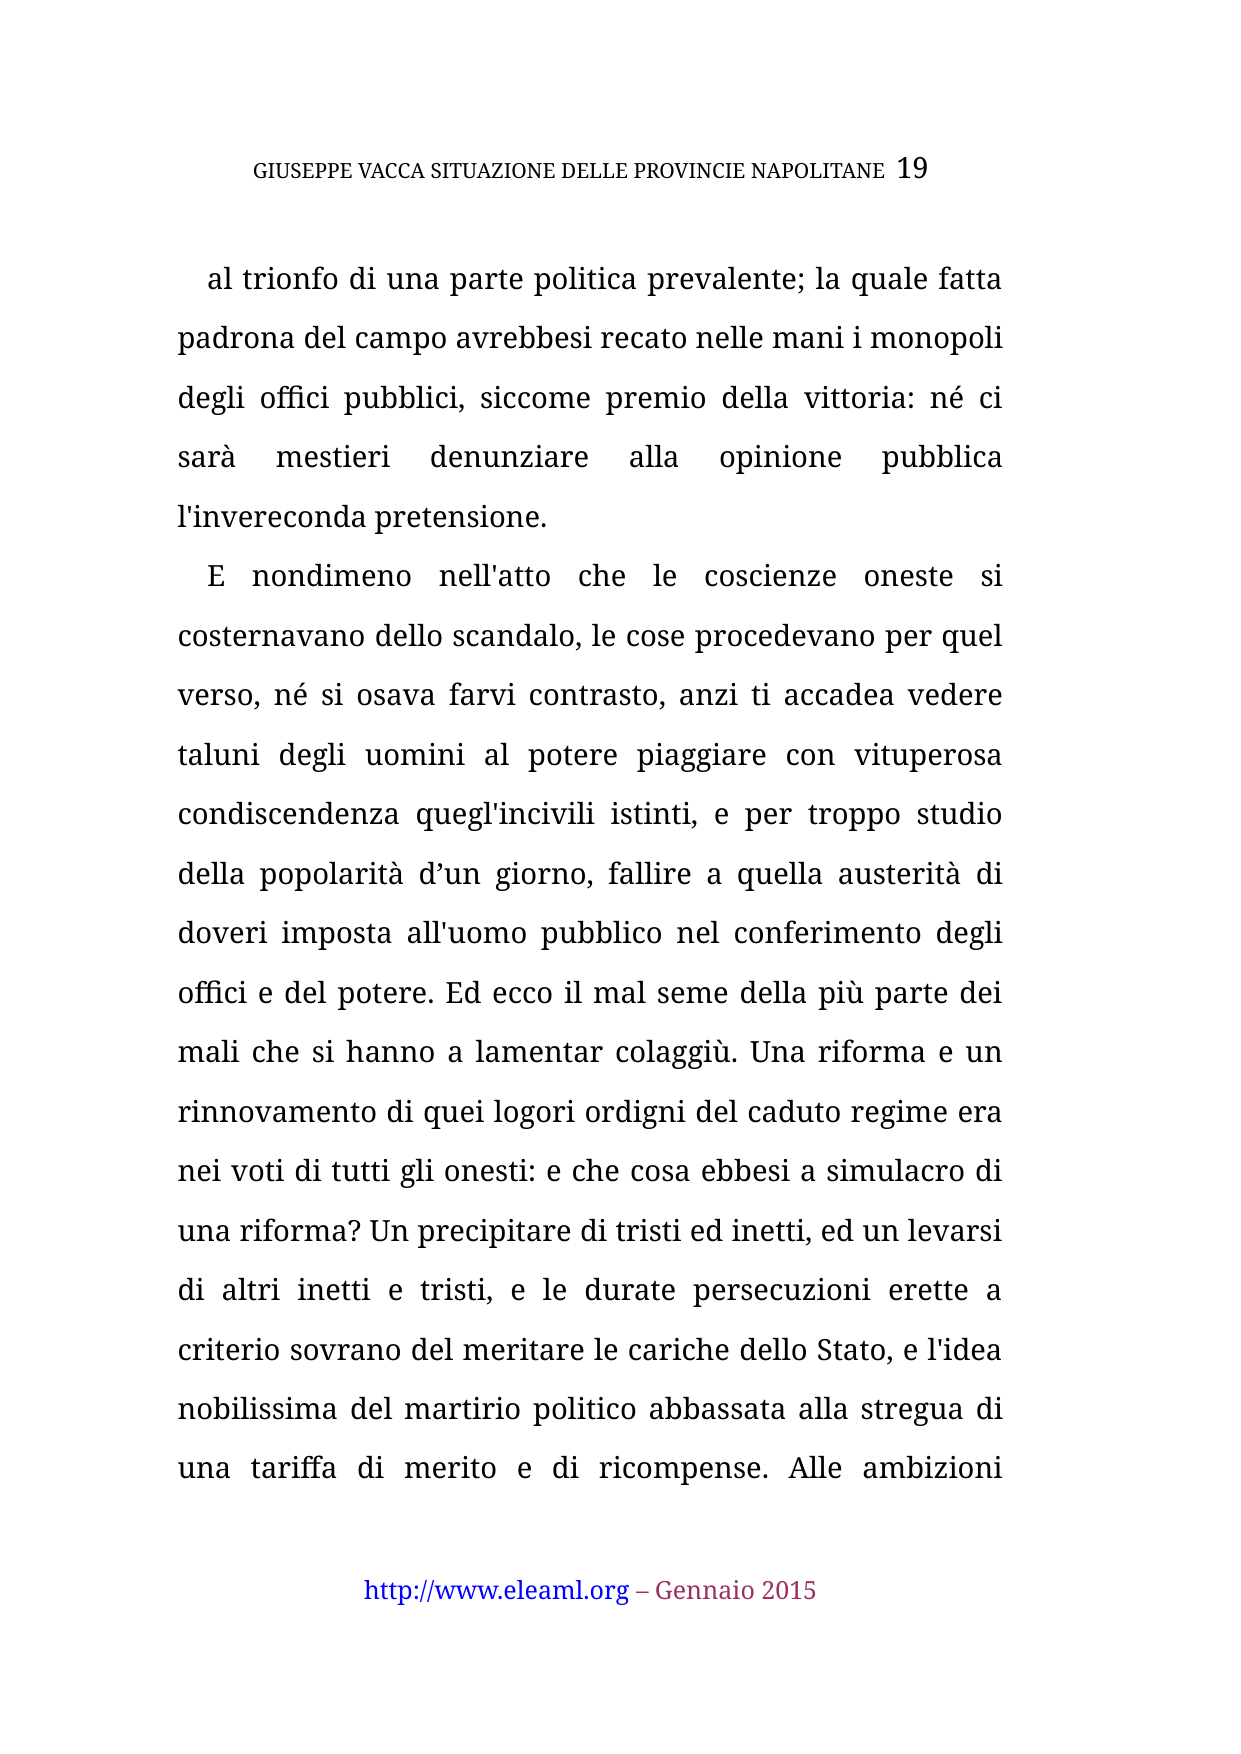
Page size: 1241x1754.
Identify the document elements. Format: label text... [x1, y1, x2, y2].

text E nondimeno nell'atto che le coscienze oneste si costernavano dello scandalo, le cose procedevano per quel verso, né si osava farvi contrasto, anzi ti accadea vedere taluni degli uomini al potere piaggiare con vituperosa condiscendenza quegl'incivili istinti, e per troppo studio della popolarità d’un giorno, fallire a quella austerità di doveri imposta all'uomo pubblico nel conferimento degli offici e del potere. Ed ecco il mal seme della più parte dei mali che si hanno a lamentar colaggiù. Una riforma e un rinnovamento di quei logori ordigni del caduto regime era nei voti di tutti gli onesti: e che cosa ebbesi a simulacro di una riforma? Un precipitare di tristi ed inetti, ed un levarsi di altri inetti e tristi, e le durate persecuzioni erette a criterio sovrano del meritare le cariche dello Stato, e l'idea nobilissima del martirio politico abbassata alla stregua di una tariffa di merito e di ricompense. Alle ambizioni [177, 556, 1004, 1487]
text al trionfo di una parte politica prevalente; la quale fatta padrona del campo avrebbesi recato nelle mani i monopoli degli offici pubblici, siccome premio della vittoria: né ci sarà mestieri denunziare alla opinione pubblica l'invereconda pretensione. [177, 258, 1004, 536]
